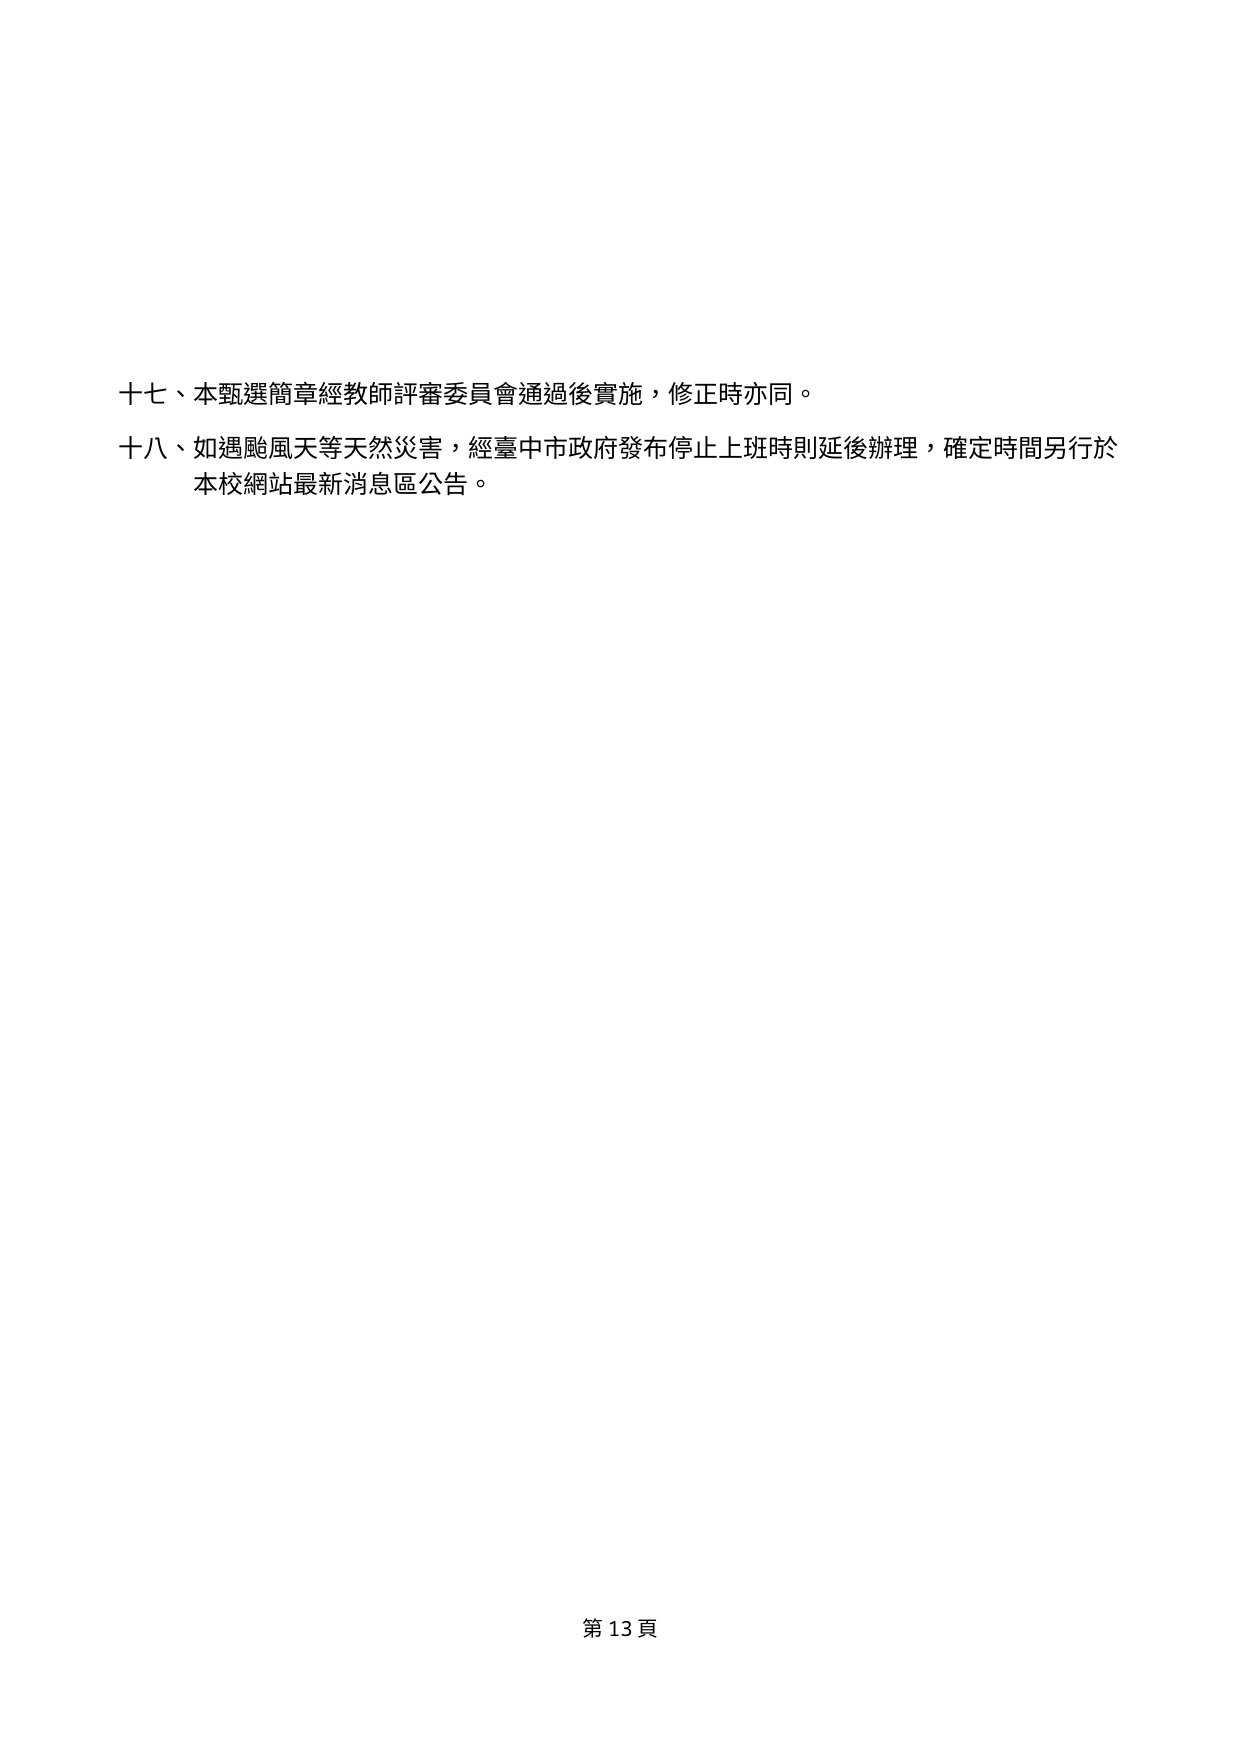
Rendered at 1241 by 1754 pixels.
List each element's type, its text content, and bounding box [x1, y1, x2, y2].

text 十八、如遇颱風天等天然災害，經臺中市政府發布停止上班時則延後辦理，確定時間另行於本校網站最新消息區公告。 [118, 428, 1122, 501]
text 十七、本甄選簡章經教師評審委員會通過後實施，修正時亦同。 [118, 374, 1122, 411]
